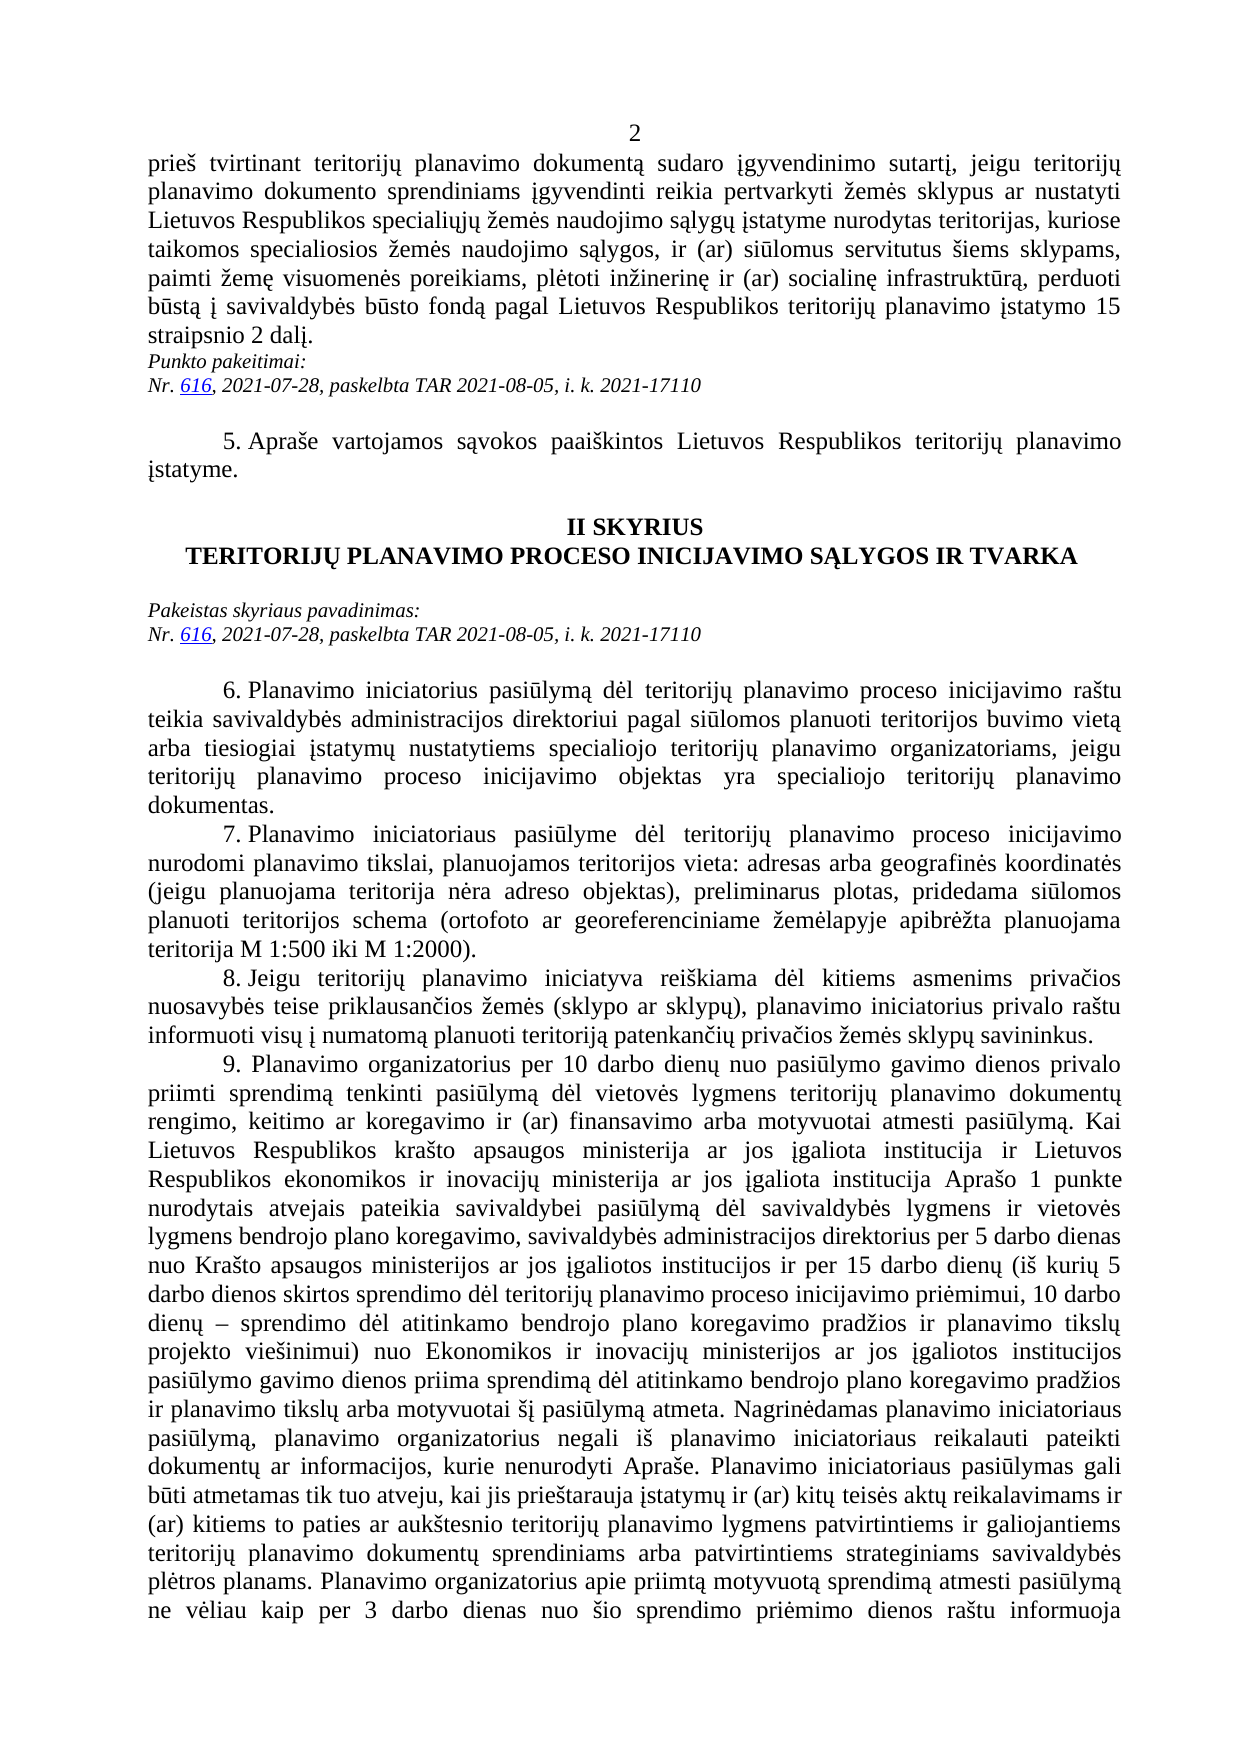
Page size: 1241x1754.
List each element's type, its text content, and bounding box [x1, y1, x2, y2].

text 7. Planavimo iniciatoriaus pasiūlyme dėl teritorijų planavimo proceso inicijavimo nurodomi planavimo tikslai, planuojamos teritorijos vieta: adresas arba geografinės koordinatės (jeigu planuojama teritorija nėra adreso objektas), preliminarus plotas, pridedama siūlomos planuoti teritorijos schema (ortofoto ar georeferenciniame žemėlapyje apibrėžta planuojama teritorija M 1:500 iki M 1:2000). [148, 819, 1122, 963]
text 5. Apraše vartojamos sąvokos paaiškintos Lietuvos Respublikos teritorijų planavimo įstatyme. [148, 426, 1122, 483]
text prieš tvirtinant teritorijų planavimo dokumentą sudaro įgyvendinimo sutartį, jeigu teritorijų planavimo dokumento sprendiniams įgyvendinti reikia pertvarkyti žemės sklypus ar nustatyti Lietuvos Respublikos specialiųjų žemės naudojimo sąlygų įstatyme nurodytas teritorijas, kuriose taikomos specialiosios žemės naudojimo sąlygos, ir (ar) siūlomus servitutus šiems sklypams, paimti žemę visuomenės poreikiams, plėtoti inžinerinę ir (ar) socialinę infrastruktūrą, perduoti būstą į savivaldybės būsto fondą pagal Lietuvos Respublikos teritorijų planavimo įstatymo 15 straipsnio 2 dalį. [148, 148, 1122, 349]
text 8. Jeigu teritorijų planavimo iniciatyva reiškiama dėl kitiems asmenims privačios nuosavybės teise priklausančios žemės (sklypo ar sklypų), planavimo iniciatorius privalo raštu informuoti visų į numatomą planuoti teritoriją patenkančių privačios žemės sklypų savininkus. [148, 963, 1122, 1049]
text 9. Planavimo organizatorius per 10 darbo dienų nuo pasiūlymo gavimo dienos privalo priimti sprendimą tenkinti pasiūlymą dėl vietovės lygmens teritorijų planavimo dokumentų rengimo, keitimo ar koregavimo ir (ar) finansavimo arba motyvuotai atmesti pasiūlymą. Kai Lietuvos Respublikos krašto apsaugos ministerija ar jos įgaliota institucija ir Lietuvos Respublikos ekonomikos ir inovacijų ministerija ar jos įgaliota institucija Aprašo 1 punkte nurodytais atvejais pateikia savivaldybei pasiūlymą dėl savivaldybės lygmens ir vietovės lygmens bendrojo plano koregavimo, savivaldybės administracijos direktorius per 5 darbo dienas nuo Krašto apsaugos ministerijos ar jos įgaliotos institucijos ir per 15 darbo dienų (iš kurių 5 darbo dienos skirtos sprendimo dėl teritorijų planavimo proceso inicijavimo priėmimui, 10 darbo dienų – sprendimo dėl atitinkamo bendrojo plano koregavimo pradžios ir planavimo tikslų projekto viešinimui) nuo Ekonomikos ir inovacijų ministerijos ar jos įgaliotos institucijos pasiūlymo gavimo dienos priima sprendimą dėl atitinkamo bendrojo plano koregavimo pradžios ir planavimo tikslų arba motyvuotai šį pasiūlymą atmeta. Nagrinėdamas planavimo iniciatoriaus pasiūlymą, planavimo organizatorius negali iš planavimo iniciatoriaus reikalauti pateikti dokumentų ar informacijos, kurie nenurodyti Apraše. Planavimo iniciatoriaus pasiūlymas gali būti atmetamas tik tuo atveju, kai jis prieštarauja įstatymų ir (ar) kitų teisės aktų reikalavimams ir (ar) kitiems to paties ar aukštesnio teritorijų planavimo lygmens patvirtintiems ir galiojantiems teritorijų planavimo dokumentų sprendiniams arba patvirtintiems strateginiams savivaldybės plėtros planams. Planavimo organizatorius apie priimtą motyvuotą sprendimą atmesti pasiūlymą ne vėliau kaip per 3 darbo dienas nuo šio sprendimo priėmimo dienos raštu informuoja [148, 1049, 1122, 1624]
text Punkto pakeitimai: [148, 349, 1122, 373]
text Pakeistas skyriaus pavadinimas: [148, 598, 1122, 622]
text Nr. 616, 2021-07-28, paskelbta TAR 2021-08-05, i. k. 2021-17110 [148, 373, 1122, 397]
text 6. Planavimo iniciatorius pasiūlymą dėl teritorijų planavimo proceso inicijavimo raštu teikia savivaldybės administracijos direktoriui pagal siūlomos planuoti teritorijos buvimo vietą arba tiesiogiai įstatymų nustatytiems specialiojo teritorijų planavimo organizatoriams, jeigu teritorijų planavimo proceso inicijavimo objektas yra specialiojo teritorijų planavimo dokumentas. [148, 675, 1122, 819]
text Nr. 616, 2021-07-28, paskelbta TAR 2021-08-05, i. k. 2021-17110 [148, 622, 1122, 646]
text II SKYRIUS TERITORIJŲ PLANAVIMO PROCESO INICIJAVIMO SĄLYGOS IR TVARKA [148, 512, 1122, 569]
